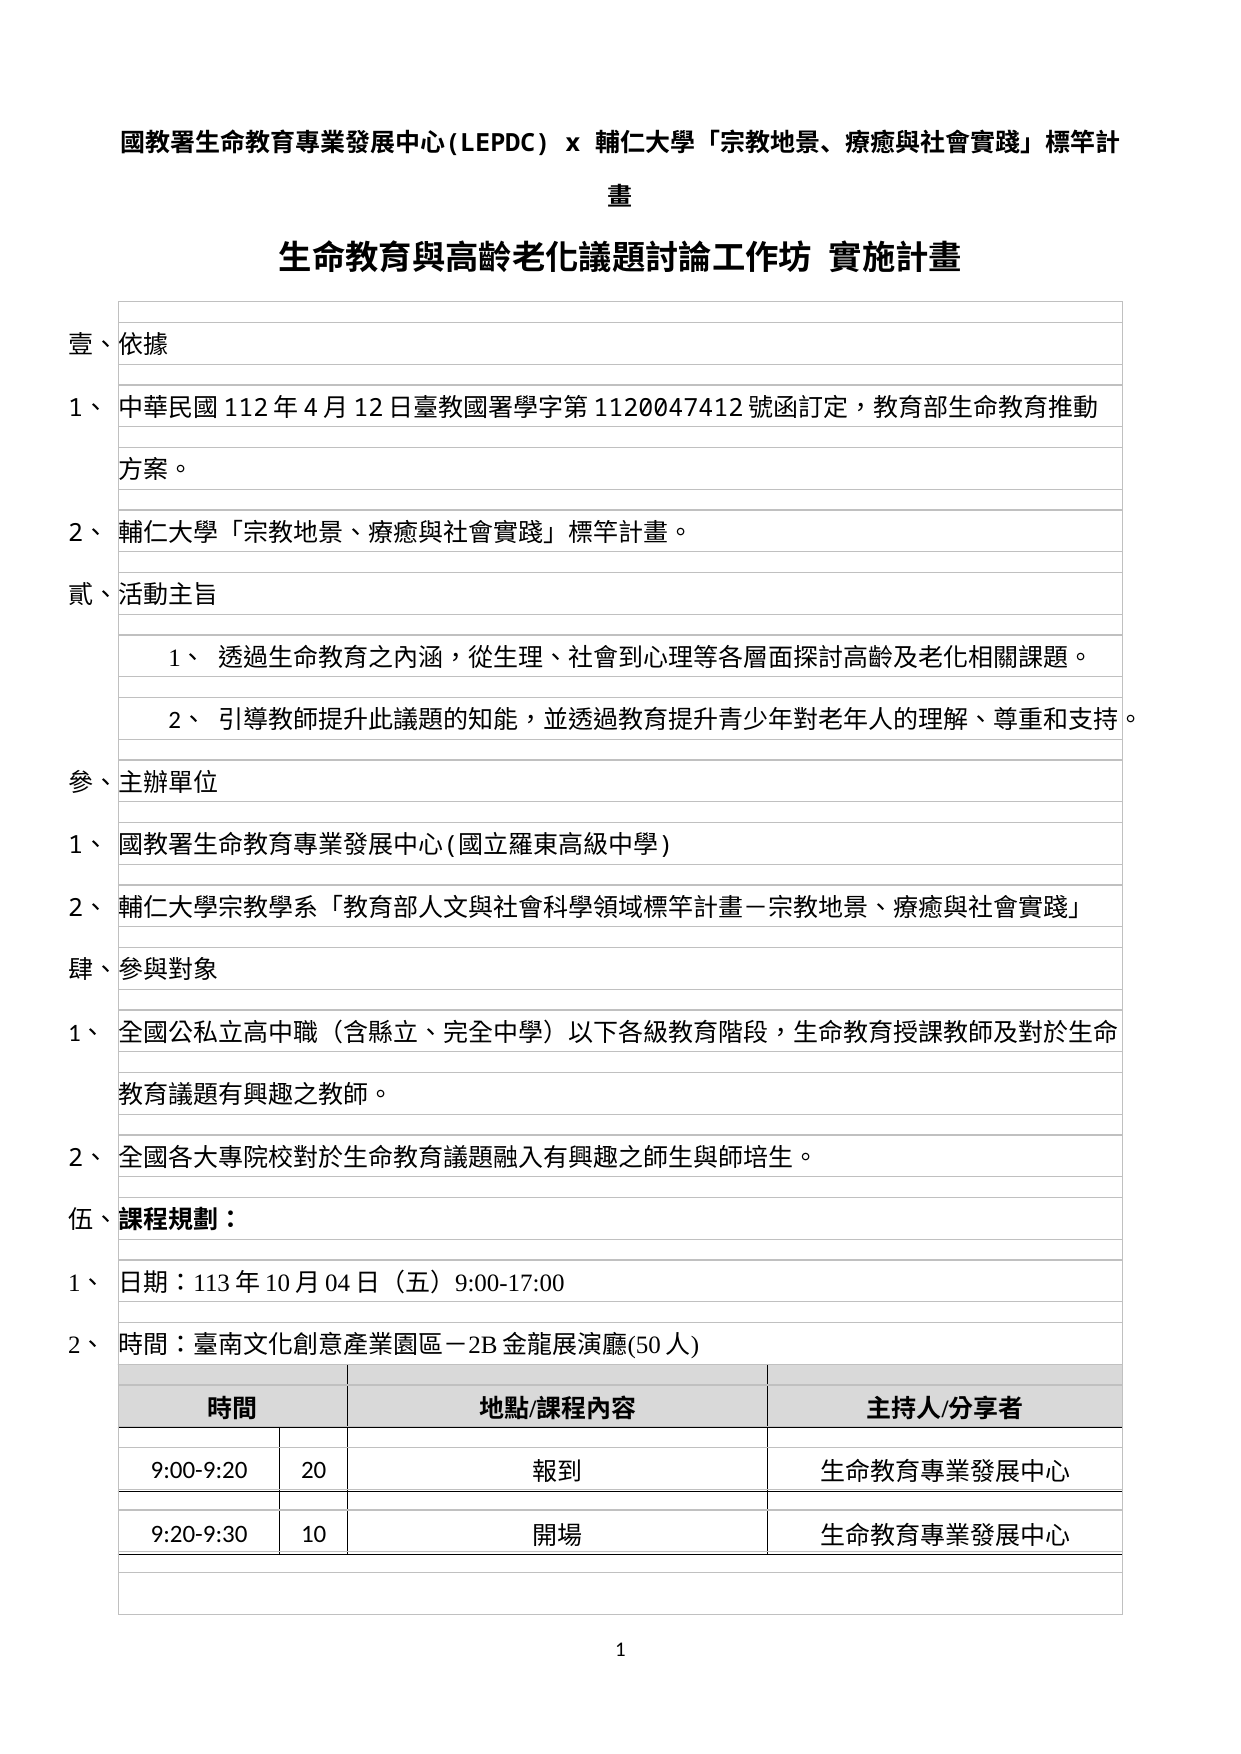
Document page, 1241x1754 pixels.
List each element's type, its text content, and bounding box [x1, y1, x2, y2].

list 中華民國112年4月12日臺教國署學字第1120047412號函訂定，教育部生命教育推動方案。 [119, 448, 1122, 489]
list 依據 [119, 323, 1122, 364]
list 主辦單位 [119, 740, 1122, 759]
table_cell [119, 1492, 279, 1509]
list 時間：臺南文化創意產業園區－2B金龍展演廳(50人) [119, 1302, 1122, 1322]
list 全國公私立高中職（含縣立、完全中學）以下各級教育階段，生命教育授課教師及對於生命教育議題有興趣之教師。 [119, 1073, 1122, 1114]
list 主辦單位 [68, 739, 118, 801]
list 日期：113年10月04日（五）9:00-17:00 [119, 1240, 1122, 1259]
list 輔仁大學「宗教地景、療癒與社會實踐」標竿計畫。 [119, 511, 1122, 551]
list 日期：113年10月04日（五）9:00-17:00 [119, 1261, 1122, 1301]
table_cell [768, 1492, 1122, 1509]
list 全國公私立高中職（含縣立、完全中學）以下各級教育階段，生命教育授課教師及對於生命教育議題有興趣之教師。 [119, 1052, 1122, 1072]
table_cell 開場 [348, 1511, 767, 1551]
list 輔仁大學「宗教地景、療癒與社會實踐」標竿計畫。 [119, 490, 1122, 509]
table_cell 9:00-9:20 [119, 1448, 279, 1489]
table_header 主持人/分享者 [768, 1386, 1122, 1426]
table_header [768, 1365, 1122, 1384]
list 參與對象 [68, 926, 118, 989]
list 中華民國112年4月12日臺教國署學字第1120047412號函訂定，教育部生命教育推動方案。 [68, 364, 118, 489]
list 活動主旨 [119, 552, 1122, 572]
table_cell 10 [280, 1511, 347, 1551]
list 課程規劃： [68, 1176, 118, 1239]
list 國教署生命教育專業發展中心(國立羅東高級中學) [68, 801, 118, 864]
list 依據 [68, 301, 118, 364]
list 時間：臺南文化創意產業園區－2B金龍展演廳(50人) [68, 1301, 118, 1364]
list 參與對象 [119, 948, 1122, 989]
list 全國各大專院校對於生命教育議題融入有興趣之師生與師培生。 [119, 1136, 1122, 1176]
list 輔仁大學「宗教地景、療癒與社會實踐」標竿計畫。 [68, 489, 118, 551]
table_cell [348, 1428, 767, 1447]
table_cell [280, 1428, 347, 1447]
table_cell [119, 1428, 279, 1447]
list 全國公私立高中職（含縣立、完全中學）以下各級教育階段，生命教育授課教師及對於生命教育議題有興趣之教師。 [119, 990, 1122, 1009]
list 輔仁大學宗教學系「教育部人文與社會科學領域標竿計畫－宗教地景、療癒與社會實踐」 [119, 886, 1122, 926]
table_header [119, 1365, 347, 1384]
table_cell [280, 1492, 347, 1509]
list 全國各大專院校對於生命教育議題融入有興趣之師生與師培生。 [119, 1115, 1122, 1134]
list 引導教師提升此議題的知能，並透過教育提升青少年對老年人的理解、尊重和支持。 [168, 677, 1122, 697]
list [168, 615, 1122, 634]
list 課程規劃： [119, 1198, 1122, 1239]
list 主辦單位 [119, 761, 1122, 801]
list 引導教師提升此議題的知能，並透過教育提升青少年對老年人的理解、尊重和支持。 [168, 698, 1122, 739]
table_header 地點/課程內容 [348, 1386, 767, 1426]
table_cell 9:20-9:30 [119, 1511, 279, 1551]
list 全國各大專院校對於生命教育議題融入有興趣之師生與師培生。 [68, 1114, 118, 1176]
table_header 時間 [119, 1386, 347, 1426]
list 透過生命教育之內涵，從生理、社會到心理等各層面探討高齡及老化相關課題。 [168, 636, 1122, 676]
list 課程規劃： [119, 1177, 1122, 1197]
list 日期：113年10月04日（五）9:00-17:00 [68, 1239, 118, 1301]
table_cell 20 [280, 1448, 347, 1489]
table_cell [348, 1492, 767, 1509]
list 時間：臺南文化創意產業園區－2B金龍展演廳(50人) [119, 1323, 1122, 1364]
list 全國公私立高中職（含縣立、完全中學）以下各級教育階段，生命教育授課教師及對於生命教育議題有興趣之教師。 [119, 1011, 1122, 1051]
list 中華民國112年4月12日臺教國署學字第1120047412號函訂定，教育部生命教育推動方案。 [119, 386, 1122, 426]
list 輔仁大學宗教學系「教育部人文與社會科學領域標竿計畫－宗教地景、療癒與社會實踐」 [119, 865, 1122, 884]
list 國教署生命教育專業發展中心(國立羅東高級中學) [119, 802, 1122, 822]
table_header [348, 1365, 767, 1384]
list 依據 [119, 302, 1122, 322]
list 活動主旨 [119, 573, 1122, 614]
table_cell [768, 1428, 1122, 1447]
list 活動主旨 [68, 551, 118, 614]
list 全國公私立高中職（含縣立、完全中學）以下各級教育階段，生命教育授課教師及對於生命教育議題有興趣之教師。 [68, 989, 118, 1114]
list 國教署生命教育專業發展中心(國立羅東高級中學) [119, 823, 1122, 864]
table_cell 生命教育專業發展中心 [768, 1448, 1122, 1489]
list 參與對象 [119, 927, 1122, 947]
table_cell 生命教育專業發展中心 [768, 1511, 1122, 1551]
list 輔仁大學宗教學系「教育部人文與社會科學領域標竿計畫－宗教地景、療癒與社會實踐」 [68, 864, 118, 926]
table_cell 報到 [348, 1448, 767, 1489]
list 中華民國112年4月12日臺教國署學字第1120047412號函訂定，教育部生命教育推動方案。 [119, 427, 1122, 447]
list 中華民國112年4月12日臺教國署學字第1120047412號函訂定，教育部生命教育推動方案。 [119, 365, 1122, 384]
